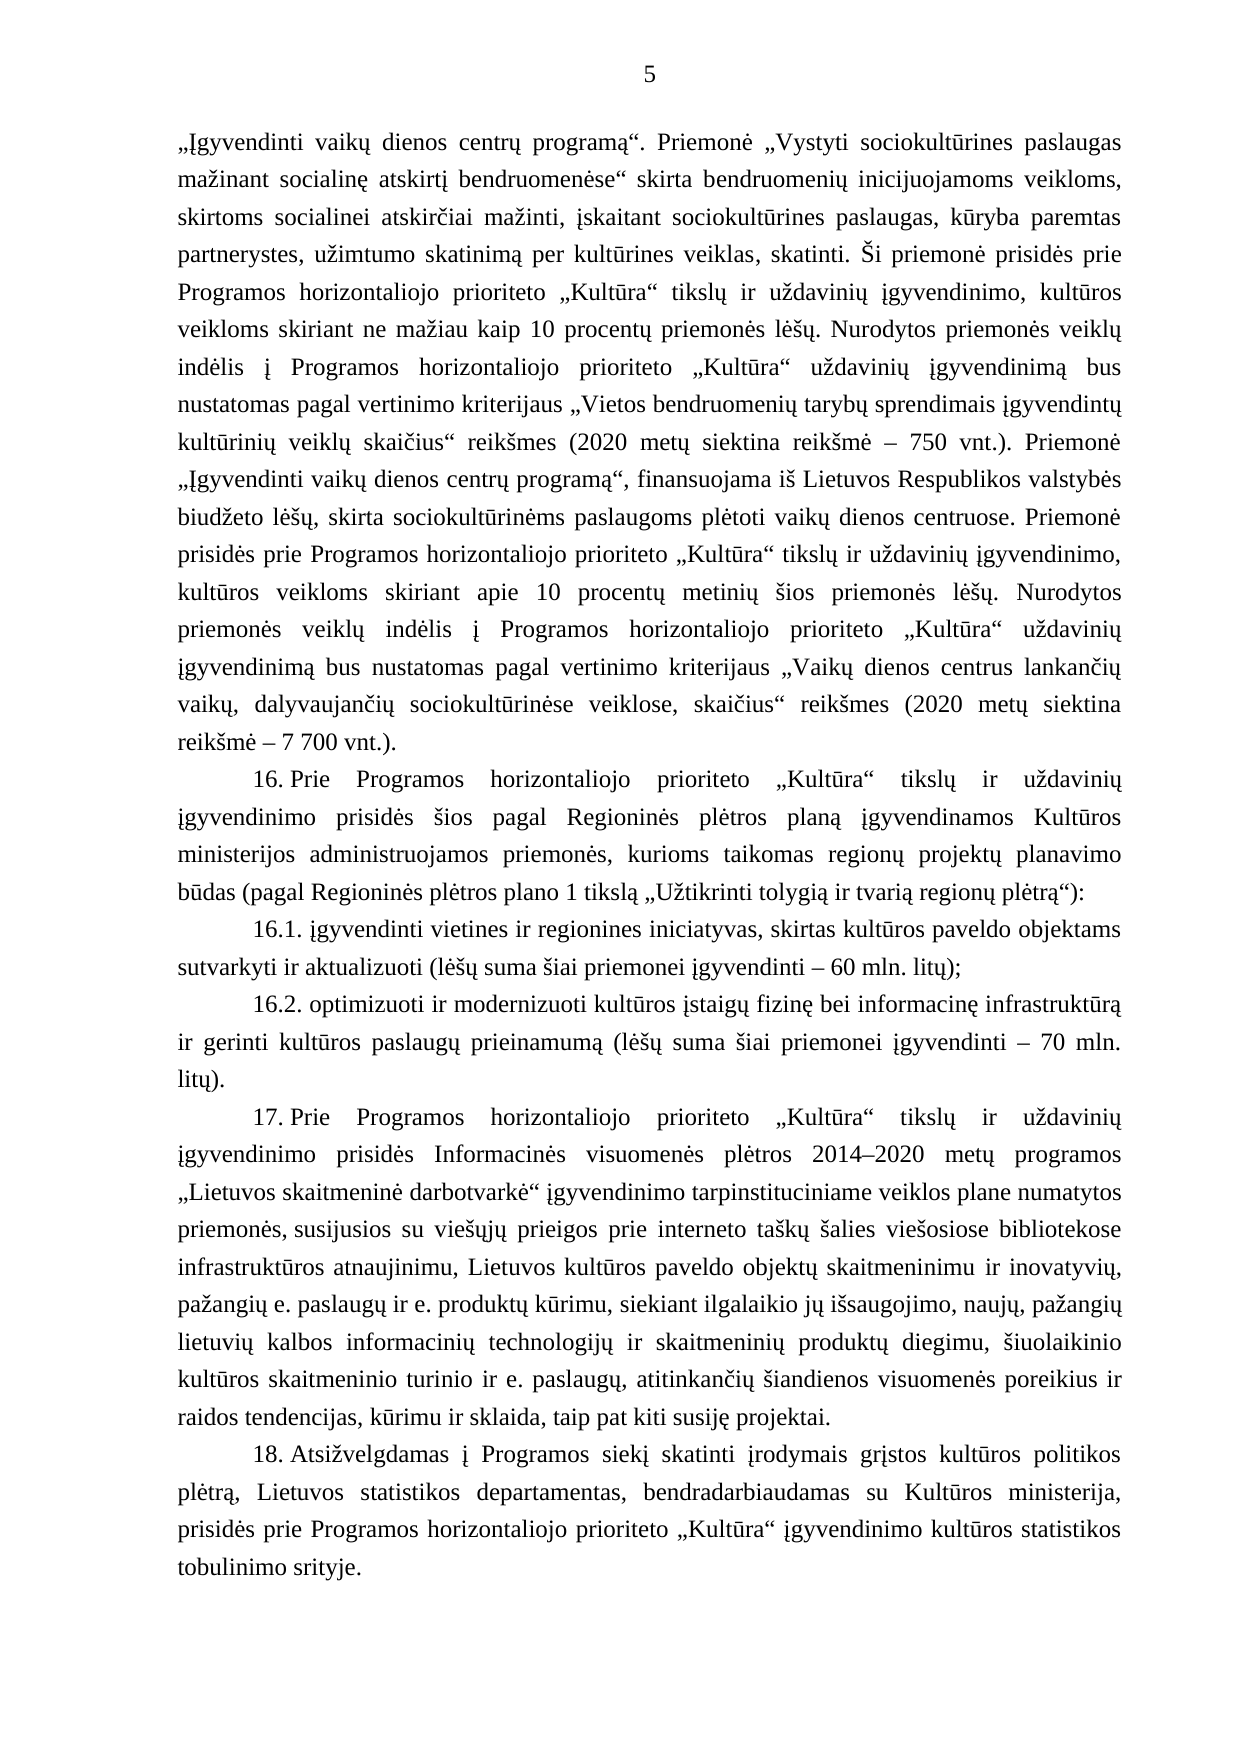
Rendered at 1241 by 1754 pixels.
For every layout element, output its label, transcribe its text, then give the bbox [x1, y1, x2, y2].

text „Įgyvendinti vaikų dienos centrų programą“. Priemonė „Vystyti sociokultūrines paslaugas mažinant socialinę atskirtį bendruomenėse“ skirta bendruomenių inicijuojamoms veikloms, skirtoms socialinei atskirčiai mažinti, įskaitant sociokultūrines paslaugas, kūryba paremtas partnerystes, užimtumo skatinimą per kultūrines veiklas, skatinti. Ši priemonė prisidės prie Programos horizontaliojo prioriteto „Kultūra“ tikslų ir uždavinių įgyvendinimo, kultūros veikloms skiriant ne mažiau kaip 10 procentų priemonės lėšų. Nurodytos priemonės veiklų indėlis į Programos horizontaliojo prioriteto „Kultūra“ uždavinių įgyvendinimą bus nustatomas pagal vertinimo kriterijaus „Vietos bendruomenių tarybų sprendimais įgyvendintų kultūrinių veiklų skaičius“ reikšmes (2020 metų siektina reikšmė – 750 vnt.). Priemonė „Įgyvendinti vaikų dienos centrų programą“, finansuojama iš Lietuvos Respublikos valstybės biudžeto lėšų, skirta sociokultūrinėms paslaugoms plėtoti vaikų dienos centruose. Priemonė prisidės prie Programos horizontaliojo prioriteto „Kultūra“ tikslų ir uždavinių įgyvendinimo, kultūros veikloms skiriant apie 10 procentų metinių šios priemonės lėšų. Nurodytos priemonės veiklų indėlis į Programos horizontaliojo prioriteto „Kultūra“ uždavinių įgyvendinimą bus nustatomas pagal vertinimo kriterijaus „Vaikų dienos centrus lankančių vaikų, dalyvaujančių sociokultūrinėse veiklose, skaičius“ reikšmes (2020 metų siektina reikšmė – 7 700 vnt.). [177, 118, 1122, 756]
text 17. Prie Programos horizontaliojo prioriteto „Kultūra“ tikslų ir uždavinių įgyvendinimo prisidės Informacinės visuomenės plėtros 2014–2020 metų programos „Lietuvos skaitmeninė darbotvarkė“ įgyvendinimo tarpinstituciniame veiklos plane numatytos priemonės, susijusios su viešųjų prieigos prie interneto taškų šalies viešosiose bibliotekose infrastruktūros atnaujinimu, Lietuvos kultūros paveldo objektų skaitmeninimu ir inovatyvių, pažangių e. paslaugų ir e. produktų kūrimu, siekiant ilgalaikio jų išsaugojimo, naujų, pažangių lietuvių kalbos informacinių technologijų ir skaitmeninių produktų diegimu, šiuolaikinio kultūros skaitmeninio turinio ir e. paslaugų, atitinkančių šiandienos visuomenės poreikius ir raidos tendencijas, kūrimu ir sklaida, taip pat kiti susiję projektai. [177, 1093, 1122, 1431]
text 16. Prie Programos horizontaliojo prioriteto „Kultūra“ tikslų ir uždavinių įgyvendinimo prisidės šios pagal Regioninės plėtros planą įgyvendinamos Kultūros ministerijos administruojamos priemonės, kurioms taikomas regionų projektų planavimo būdas (pagal Regioninės plėtros plano 1 tikslą „Užtikrinti tolygią ir tvarią regionų plėtrą“): [177, 756, 1122, 906]
text 16.2. optimizuoti ir modernizuoti kultūros įstaigų fizinę bei informacinę infrastruktūrą ir gerinti kultūros paslaugų prieinamumą (lėšų suma šiai priemonei įgyvendinti – 70 mln. litų). [177, 981, 1122, 1093]
text 16.1. įgyvendinti vietines ir regionines iniciatyvas, skirtas kultūros paveldo objektams sutvarkyti ir aktualizuoti (lėšų suma šiai priemonei įgyvendinti – 60 mln. litų); [177, 906, 1122, 981]
text 18. Atsižvelgdamas į Programos siekį skatinti įrodymais grįstos kultūros politikos plėtrą, Lietuvos statistikos departamentas, bendradarbiaudamas su Kultūros ministerija, prisidės prie Programos horizontaliojo prioriteto „Kultūra“ įgyvendinimo kultūros statistikos tobulinimo srityje. [177, 1431, 1122, 1581]
